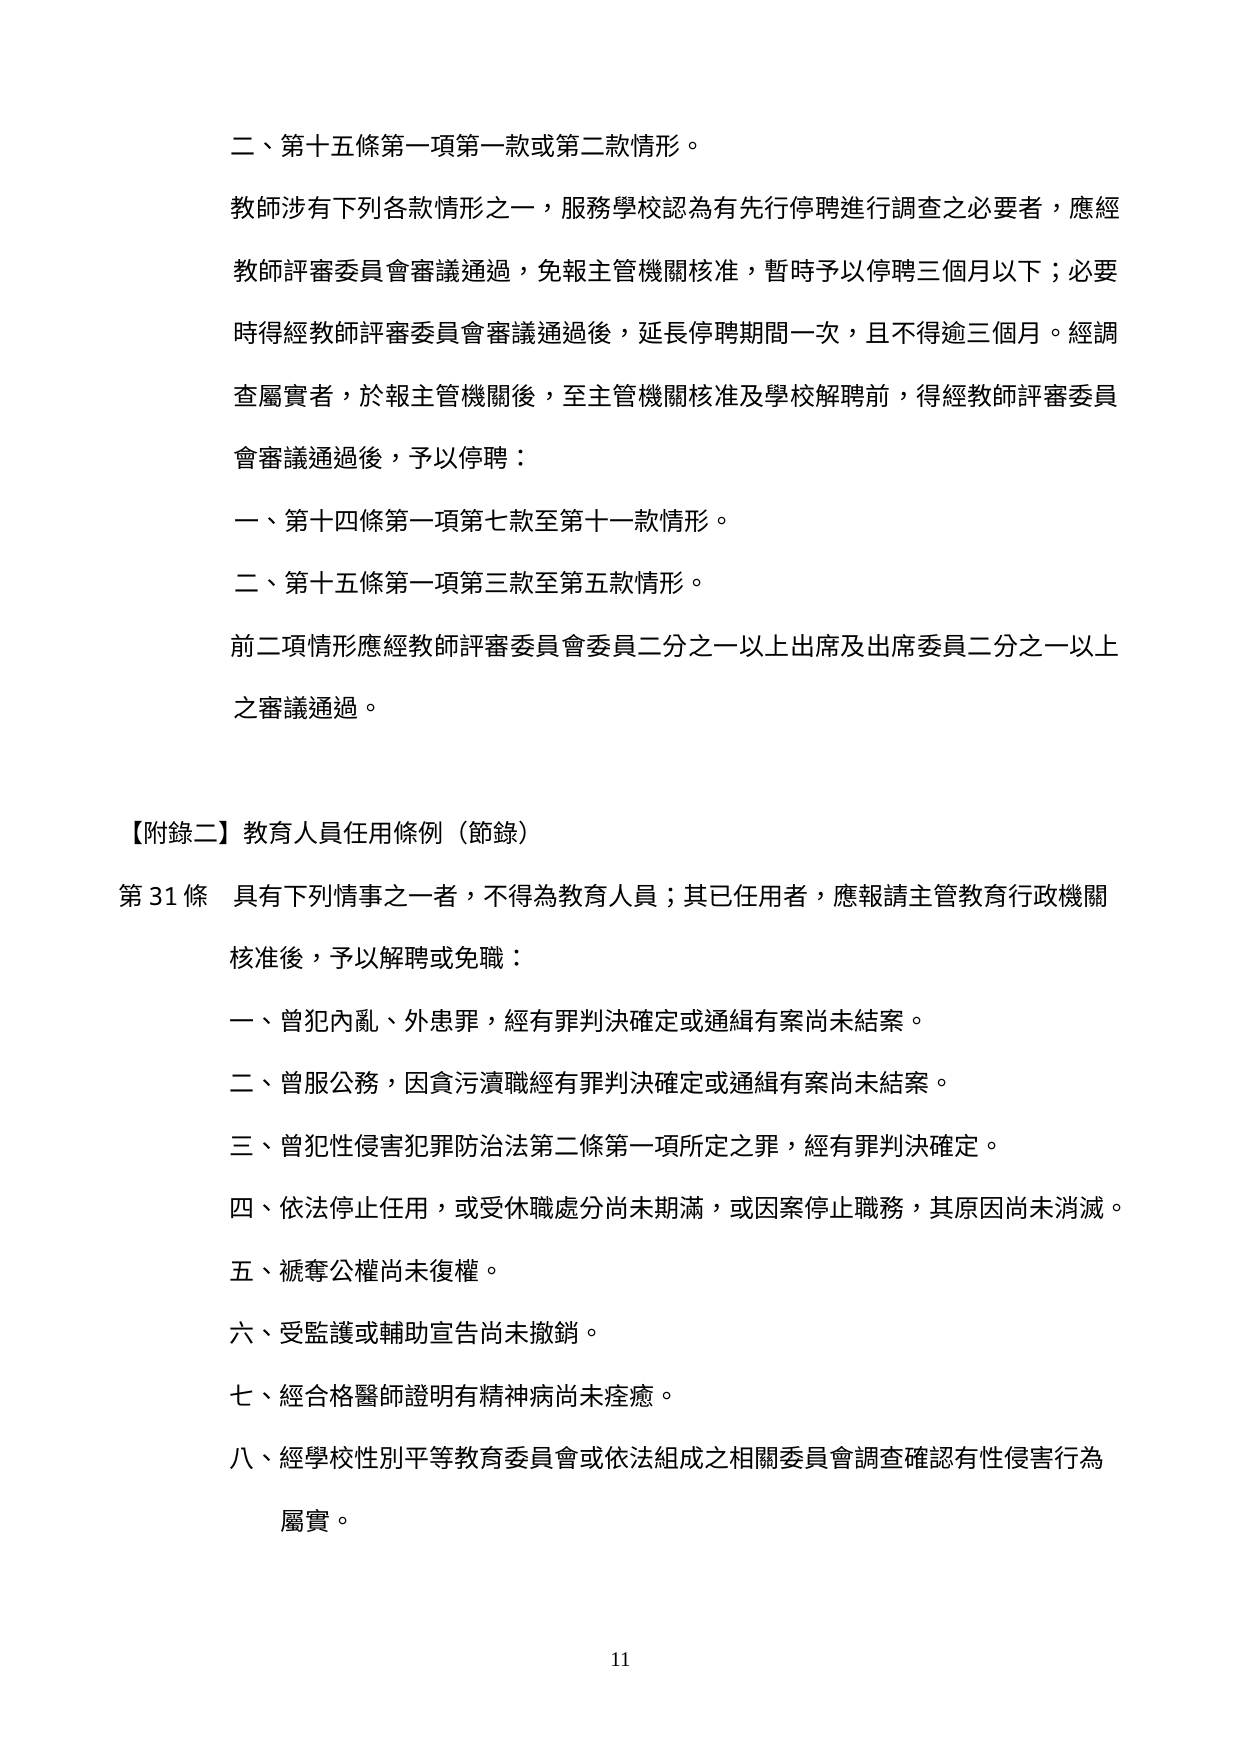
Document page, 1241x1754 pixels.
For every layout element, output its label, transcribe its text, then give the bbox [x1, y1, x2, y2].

text 教師涉有下列各款情形之一，服務學校認為有先行停聘進行調查之必要者，應經教師評審委員會審議通過，免報主管機關核准，暫時予以停聘三個月以下；必要時得經教師評審委員會審議通過後，延長停聘期間一次，且不得逾三個月。經調查屬實者，於報主管機關後，至主管機關核准及學校解聘前，得經教師評審委員會審議通過後，予以停聘： [231, 165, 1122, 478]
text 五、褫奪公權尚未復權。 [118, 1228, 1122, 1290]
text 第31條 具有下列情事之一者，不得為教育人員；其已任用者，應報請主管教育行政機關核准後，予以解聘或免職： [118, 853, 1122, 978]
text 六、受監護或輔助宣告尚未撤銷。 [118, 1290, 1122, 1353]
text 前二項情形應經教師評審委員會委員二分之一以上出席及出席委員二分之一以上之審議通過。 [231, 603, 1122, 728]
text 二、第十五條第一項第一款或第二款情形。 [118, 103, 1122, 165]
text 一、第十四條第一項第七款至第十一款情形。 [118, 478, 1122, 540]
text 三、曾犯性侵害犯罪防治法第二條第一項所定之罪，經有罪判決確定。 [118, 1103, 1122, 1165]
text 七、經合格醫師證明有精神病尚未痊癒。 [118, 1353, 1122, 1415]
text 四、依法停止任用，或受休職處分尚未期滿，或因案停止職務，其原因尚未消滅。 [118, 1165, 1122, 1228]
text 一、曾犯內亂、外患罪，經有罪判決確定或通緝有案尚未結案。 [118, 978, 1122, 1040]
text 二、曾服公務，因貪污瀆職經有罪判決確定或通緝有案尚未結案。 [118, 1040, 1122, 1103]
text 八、經學校性別平等教育委員會或依法組成之相關委員會調查確認有性侵害行為 屬實。 [229, 1415, 1122, 1540]
text 【附錄二】教育人員任用條例（節錄） [118, 790, 1122, 853]
text 二、第十五條第一項第三款至第五款情形。 [118, 540, 1122, 603]
